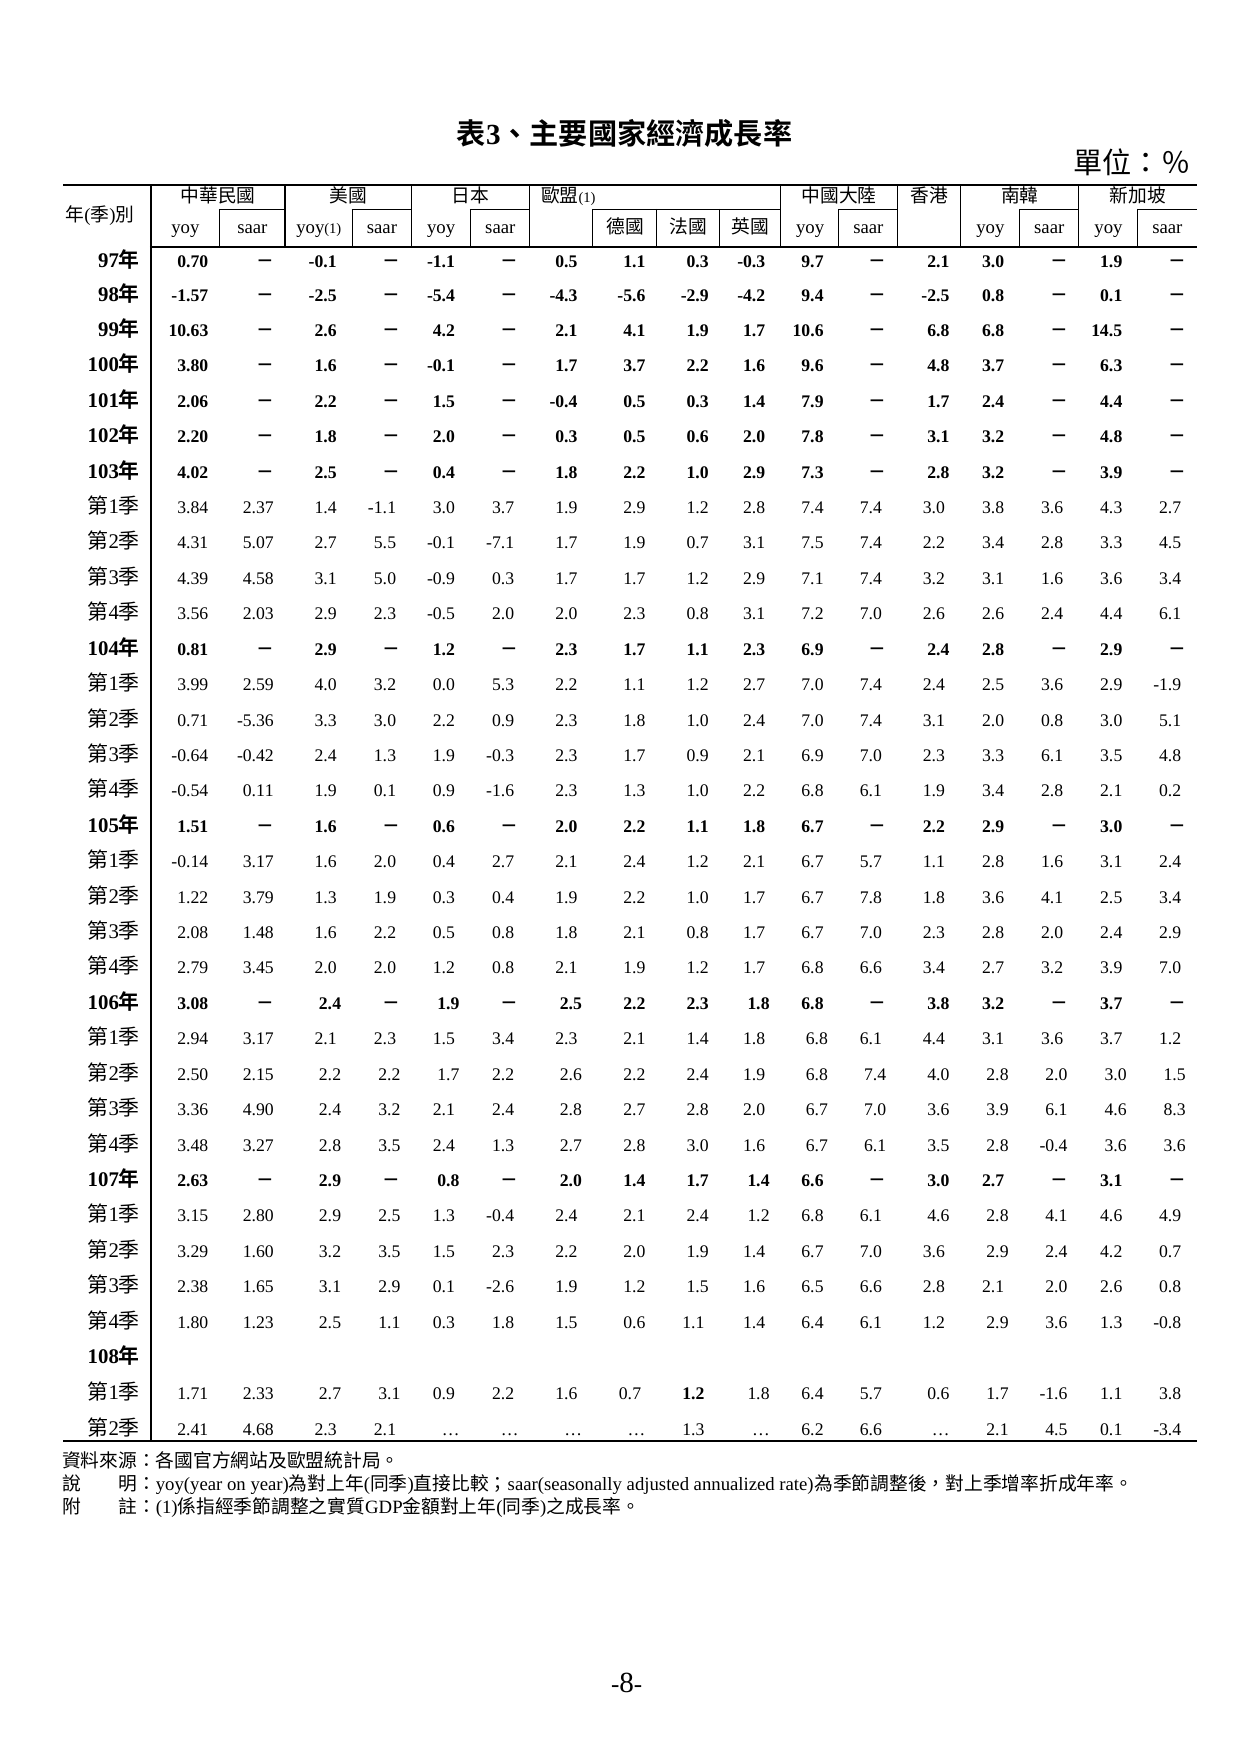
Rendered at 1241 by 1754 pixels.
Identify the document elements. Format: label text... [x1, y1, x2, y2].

table_cell 2.7 [285, 529, 352, 564]
table_cell 0.8 [470, 919, 529, 954]
table_cell 2.3 [530, 741, 593, 777]
table_cell 1.7 [593, 741, 656, 777]
table_cell 1.4 [593, 1166, 656, 1202]
table_cell 3.08 [152, 989, 219, 1025]
table_cell 0.5 [411, 919, 470, 954]
table_cell 1.1 [593, 248, 656, 281]
table_cell － [1138, 248, 1197, 281]
table_cell 7.0 [839, 1096, 897, 1131]
table_cell 2.9 [1079, 635, 1138, 671]
table_cell 3.0 [897, 494, 960, 529]
table_cell -0.8 [1138, 1308, 1197, 1344]
table_cell 7.0 [839, 600, 897, 635]
table_cell 5.3 [470, 671, 529, 706]
table_cell 1.6 [285, 848, 352, 883]
table_cell 3.6 [1020, 671, 1078, 706]
table_cell 1.1 [656, 1308, 720, 1344]
table_cell 3.1 [897, 423, 960, 458]
table_cell － [1020, 352, 1078, 387]
text 附 註：(1)係指經季節調整之實質GDP金額對上年(同季)之成長率。 [62, 1495, 1164, 1518]
table_cell 7.3 [781, 458, 839, 493]
table_cell -2.5 [285, 281, 352, 316]
table_cell 6.9 [781, 635, 839, 671]
table_cell -1.6 [1020, 1380, 1078, 1415]
table_cell -5.6 [593, 281, 656, 316]
table_cell 7.1 [781, 564, 839, 600]
table_cell 第1季 [63, 671, 150, 706]
table_cell － [1020, 458, 1078, 493]
table_cell 6.1 [839, 1308, 897, 1344]
table_cell 10.6 [781, 316, 839, 352]
table_cell 2.8 [960, 919, 1019, 954]
table_cell 1.8 [897, 883, 960, 918]
table_cell 法國 [657, 210, 719, 246]
table_cell － [219, 1166, 285, 1202]
table_cell 2.0 [285, 954, 352, 989]
table_cell 7.0 [839, 919, 897, 954]
table_cell 2.06 [152, 387, 219, 423]
table_cell 7.5 [781, 529, 839, 564]
table_cell － [1138, 989, 1197, 1025]
table_cell 1.1 [656, 812, 720, 848]
text 說 明：yoy(year on year)為對上年(同季)直接比較；saar(seasonally adjusted annualized rate)為季節調整後，對上季增率折成年率。 [62, 1472, 1164, 1495]
table_cell 2.2 [593, 458, 656, 493]
table_cell -0.4 [530, 387, 593, 423]
table_cell 1.7 [720, 316, 781, 352]
table_cell 6.1 [839, 777, 897, 812]
table_cell 0.4 [411, 848, 470, 883]
table_cell 2.8 [960, 1202, 1019, 1237]
table_cell 2.8 [1020, 529, 1078, 564]
table_cell 2.3 [530, 706, 593, 741]
table_cell 1.2 [411, 954, 470, 989]
table_cell 1.7 [593, 635, 656, 671]
table_cell 3.0 [960, 248, 1019, 281]
table_cell － [1138, 281, 1197, 316]
table_cell － [470, 989, 529, 1025]
table_cell 3.0 [897, 1166, 960, 1202]
table_cell 1.2 [720, 1202, 781, 1237]
table_cell 6.8 [960, 316, 1019, 352]
table_cell － [839, 423, 897, 458]
table_cell － [352, 812, 411, 848]
table_cell 1.5 [1138, 1060, 1197, 1096]
table_cell 第2季 [63, 1415, 150, 1440]
table_cell 2.6 [897, 600, 960, 635]
table_cell 2.7 [530, 1131, 593, 1166]
table_cell 0.8 [960, 281, 1019, 316]
table_cell － [1138, 458, 1197, 493]
table_cell -4.3 [530, 281, 593, 316]
table_cell 第1季 [63, 1202, 150, 1237]
table_cell -1.1 [352, 494, 411, 529]
table_cell 1.2 [656, 954, 720, 989]
table_cell 第4季 [63, 777, 150, 812]
table_cell 0.3 [656, 248, 720, 281]
table_cell -0.64 [152, 741, 219, 777]
table_cell 2.5 [1079, 883, 1138, 918]
table_cell 9.7 [781, 248, 839, 281]
table_cell 4.9 [1138, 1202, 1197, 1237]
table_cell － [1020, 635, 1078, 671]
table_cell 2.37 [219, 494, 285, 529]
table_cell 3.7 [960, 352, 1019, 387]
table_cell 0.81 [152, 635, 219, 671]
table_cell 4.02 [152, 458, 219, 493]
table_cell 0.9 [656, 741, 720, 777]
table_cell 2.8 [530, 1096, 593, 1131]
table_cell 6.9 [781, 741, 839, 777]
table_cell 6.1 [1138, 600, 1197, 635]
table_cell 4.6 [1079, 1202, 1138, 1237]
table_cell 0.7 [656, 529, 720, 564]
table_cell 4.6 [897, 1202, 960, 1237]
table_cell 7.4 [839, 564, 897, 600]
table_cell 3.2 [960, 458, 1019, 493]
table_cell 7.4 [839, 529, 897, 564]
table_cell － [1020, 989, 1078, 1025]
table_cell 2.8 [656, 1096, 720, 1131]
table_cell [152, 1344, 219, 1379]
table_cell 1.3 [411, 1202, 470, 1237]
table_cell 2.9 [960, 812, 1019, 848]
table_header 歐盟(1) [530, 186, 780, 209]
table_cell … [897, 1415, 960, 1440]
table_cell 2.2 [285, 387, 352, 423]
table_cell -0.54 [152, 777, 219, 812]
table_cell 2.9 [352, 1273, 411, 1308]
table_cell -1.1 [411, 248, 470, 281]
table_cell 2.2 [593, 883, 656, 918]
table_cell 1.6 [1020, 848, 1078, 883]
table_cell － [1138, 352, 1197, 387]
table_cell 2.1 [530, 954, 593, 989]
table_cell 2.41 [152, 1415, 219, 1440]
table_cell － [470, 1166, 529, 1202]
table_cell 1.4 [720, 1237, 781, 1273]
table_cell 5.07 [219, 529, 285, 564]
table_cell － [1138, 387, 1197, 423]
table_cell 1.8 [470, 1308, 529, 1344]
table_cell [530, 1442, 593, 1449]
table_cell － [352, 635, 411, 671]
table_cell [839, 1344, 897, 1379]
table_cell [897, 1442, 960, 1449]
table_cell 第4季 [63, 1308, 150, 1344]
table_cell 2.3 [897, 919, 960, 954]
table_cell 1.6 [285, 812, 352, 848]
table_cell [593, 1442, 656, 1449]
table_cell 第4季 [63, 1131, 150, 1166]
table_cell 2.63 [152, 1166, 219, 1202]
table_cell [960, 1442, 1019, 1449]
table_cell 3.17 [219, 1025, 285, 1060]
table_cell － [1138, 635, 1197, 671]
table_cell － [839, 458, 897, 493]
table_cell － [1138, 423, 1197, 458]
table_cell 2.4 [1020, 600, 1078, 635]
table_cell － [1020, 281, 1078, 316]
table_header 日本 [412, 186, 529, 209]
table_cell 2.2 [470, 1380, 529, 1415]
table_cell 1.5 [411, 1237, 470, 1273]
table_cell 7.2 [781, 600, 839, 635]
table_cell 2.8 [897, 458, 960, 493]
table_cell 2.0 [1020, 1060, 1078, 1096]
table_cell -0.9 [411, 564, 470, 600]
table_cell 3.29 [152, 1237, 219, 1273]
table_cell 1.48 [219, 919, 285, 954]
table_cell 3.6 [960, 883, 1019, 918]
table_cell － [470, 352, 529, 387]
table_cell 德國 [593, 210, 656, 246]
table_cell 2.0 [530, 600, 593, 635]
table_cell 2.9 [285, 1202, 352, 1237]
table_cell yoy [412, 209, 470, 246]
table_cell 4.5 [1020, 1415, 1078, 1440]
table_cell 4.4 [1079, 600, 1138, 635]
table_cell 3.6 [1020, 1308, 1078, 1344]
table_header 香港 [898, 186, 960, 209]
table_cell 1.80 [152, 1308, 219, 1344]
table_cell 3.36 [152, 1096, 219, 1131]
table_cell 2.20 [152, 423, 219, 458]
table_cell 4.0 [897, 1060, 960, 1096]
table_header 南韓 [961, 186, 1078, 209]
table_cell 7.0 [781, 706, 839, 741]
table_cell － [352, 423, 411, 458]
table_cell － [219, 248, 285, 281]
table_cell 2.4 [960, 387, 1019, 423]
table_cell 0.9 [470, 706, 529, 741]
table_cell 2.3 [352, 600, 411, 635]
table_cell 2.15 [219, 1060, 285, 1096]
table_cell 2.1 [960, 1273, 1019, 1308]
table_cell 6.7 [781, 1131, 839, 1166]
table_cell 1.6 [530, 1380, 593, 1415]
table_cell 2.0 [530, 812, 593, 848]
table_cell 7.4 [839, 706, 897, 741]
table_cell 2.7 [470, 848, 529, 883]
table_cell 1.4 [285, 494, 352, 529]
table_cell － [1020, 1166, 1078, 1202]
table_cell 2.2 [352, 919, 411, 954]
table_cell 100年 [63, 352, 150, 387]
table_cell 2.4 [285, 1096, 352, 1131]
table_cell 4.8 [897, 352, 960, 387]
table_cell 2.9 [1138, 919, 1197, 954]
table_cell － [839, 989, 897, 1025]
table_cell 3.0 [352, 706, 411, 741]
table_cell 第1季 [63, 494, 150, 529]
table_cell 0.8 [656, 919, 720, 954]
table_cell 3.6 [1020, 494, 1078, 529]
table_cell － [219, 352, 285, 387]
table_cell 3.2 [960, 423, 1019, 458]
table_cell 1.8 [530, 458, 593, 493]
table_cell -2.6 [470, 1273, 529, 1308]
table_cell 2.3 [470, 1237, 529, 1273]
table_cell -0.14 [152, 848, 219, 883]
table_cell 3.1 [1079, 1166, 1138, 1202]
table_cell 3.4 [1138, 883, 1197, 918]
table_cell -4.2 [720, 281, 781, 316]
table_cell [470, 1344, 529, 1379]
table_cell 6.1 [1020, 1096, 1078, 1131]
table_cell 1.2 [656, 848, 720, 883]
table_cell [285, 1344, 352, 1379]
table_cell 3.45 [219, 954, 285, 989]
table_cell 102年 [63, 423, 150, 458]
table_cell － [219, 635, 285, 671]
table_cell [1079, 1442, 1138, 1449]
table_cell － [352, 1166, 411, 1202]
table_cell [285, 1442, 352, 1449]
table_cell 3.0 [1079, 812, 1138, 848]
table_cell 1.0 [656, 777, 720, 812]
table_cell 第2季 [63, 1060, 150, 1096]
table_cell 1.9 [530, 1273, 593, 1308]
table_cell 2.3 [897, 741, 960, 777]
table_cell 3.8 [960, 494, 1019, 529]
table_cell -3.4 [1138, 1415, 1197, 1440]
table_cell 106年 [63, 989, 150, 1025]
table_cell 3.1 [960, 564, 1019, 600]
table_cell 2.5 [530, 989, 593, 1025]
table_cell 1.2 [656, 1380, 720, 1415]
table_cell 6.5 [781, 1273, 839, 1308]
table_cell － [219, 812, 285, 848]
table_cell 2.2 [897, 529, 960, 564]
table_cell 0.71 [152, 706, 219, 741]
table_cell 1.9 [720, 1060, 781, 1096]
table_cell 1.65 [219, 1273, 285, 1308]
table_cell 2.5 [960, 671, 1019, 706]
table_cell -0.3 [720, 248, 781, 281]
table_cell 0.7 [1138, 1237, 1197, 1273]
table_cell － [219, 423, 285, 458]
table_cell 3.5 [1079, 741, 1138, 777]
table_cell 3.6 [1079, 1131, 1138, 1166]
table_cell 0.3 [411, 1308, 470, 1344]
table_cell 7.4 [839, 671, 897, 706]
table_cell [897, 1344, 960, 1379]
table_cell 第4季 [63, 954, 150, 989]
table_cell － [352, 316, 411, 352]
table_cell 1.3 [285, 883, 352, 918]
table_cell 2.3 [656, 989, 720, 1025]
table_cell － [839, 812, 897, 848]
table_cell 6.6 [781, 1166, 839, 1202]
table_cell 0.1 [1079, 1415, 1138, 1440]
table_cell － [839, 352, 897, 387]
table_cell 3.6 [1079, 564, 1138, 600]
table_cell 107年 [63, 1166, 150, 1202]
table_cell 1.5 [656, 1273, 720, 1308]
table_cell -0.4 [1020, 1131, 1078, 1166]
table_cell 0.9 [411, 1380, 470, 1415]
table_cell 1.9 [285, 777, 352, 812]
table_cell 1.2 [1138, 1025, 1197, 1060]
table_cell 2.50 [152, 1060, 219, 1096]
table_cell 3.6 [1020, 1025, 1078, 1060]
table_cell 1.7 [530, 564, 593, 600]
table_cell -7.1 [470, 529, 529, 564]
table_cell 1.9 [530, 494, 593, 529]
table_cell 2.2 [897, 812, 960, 848]
table_cell － [470, 316, 529, 352]
table_cell － [470, 248, 529, 281]
table_cell 9.4 [781, 281, 839, 316]
table_cell -0.42 [219, 741, 285, 777]
table_cell 2.4 [1079, 919, 1138, 954]
table_cell 1.4 [720, 1166, 781, 1202]
table_cell [352, 1344, 411, 1379]
table_cell 1.7 [656, 1166, 720, 1202]
table_cell 2.3 [593, 600, 656, 635]
table_cell 1.22 [152, 883, 219, 918]
table_cell saar [1020, 210, 1078, 246]
table_cell [781, 1442, 839, 1449]
table_cell 1.8 [285, 423, 352, 458]
table_cell 2.9 [960, 1308, 1019, 1344]
table_cell 1.8 [720, 1380, 781, 1415]
table_cell 2.4 [897, 635, 960, 671]
table_cell 3.1 [1079, 848, 1138, 883]
table_cell 2.8 [720, 494, 781, 529]
table_cell 第2季 [63, 883, 150, 918]
table_cell 0.8 [656, 600, 720, 635]
table_cell － [219, 989, 285, 1025]
table_cell 第3季 [63, 1096, 150, 1131]
table_cell 1.9 [352, 883, 411, 918]
table_cell － [470, 812, 529, 848]
table_cell 6.2 [781, 1415, 839, 1440]
table_cell [1138, 1344, 1197, 1379]
table_cell 第2季 [63, 706, 150, 741]
table_cell 1.9 [593, 954, 656, 989]
table_cell 3.2 [352, 671, 411, 706]
table_cell 2.3 [530, 777, 593, 812]
table_cell 3.15 [152, 1202, 219, 1237]
table_cell － [839, 316, 897, 352]
table_cell 9.6 [781, 352, 839, 387]
table_cell [839, 1442, 897, 1449]
table_cell [781, 1344, 839, 1379]
table_cell 2.7 [960, 1166, 1019, 1202]
table_cell 2.2 [593, 812, 656, 848]
table_cell 1.7 [530, 529, 593, 564]
table_cell 1.9 [1079, 248, 1138, 281]
table_cell 1.7 [411, 1060, 470, 1096]
table_cell 3.3 [960, 741, 1019, 777]
table_cell 4.0 [285, 671, 352, 706]
table_cell 4.6 [1079, 1096, 1138, 1131]
table_cell － [219, 458, 285, 493]
table_cell [720, 1344, 781, 1379]
table_cell 2.3 [530, 1025, 593, 1060]
table_cell 4.8 [1138, 741, 1197, 777]
table_cell － [352, 281, 411, 316]
table_cell 6.8 [781, 777, 839, 812]
table_cell [593, 1344, 656, 1379]
table_cell 2.80 [219, 1202, 285, 1237]
table_cell 1.9 [411, 989, 470, 1025]
table_cell 1.8 [720, 812, 781, 848]
table_cell yoy [961, 209, 1019, 246]
table_cell 1.2 [411, 635, 470, 671]
table_cell － [1020, 387, 1078, 423]
table_cell 6.3 [1079, 352, 1138, 387]
table_cell 0.1 [411, 1273, 470, 1308]
table_cell 2.1 [411, 1096, 470, 1131]
table_cell 99年 [63, 316, 150, 352]
table_cell 2.8 [897, 1273, 960, 1308]
table_cell saar [353, 210, 411, 246]
table_cell [1138, 1442, 1197, 1449]
table_cell － [219, 387, 285, 423]
table_cell 1.7 [530, 352, 593, 387]
table_cell 2.9 [285, 1166, 352, 1202]
table_cell yoy [1079, 209, 1137, 246]
table_cell 2.5 [285, 1308, 352, 1344]
table_cell 6.8 [781, 1060, 839, 1096]
table_cell 0.5 [593, 423, 656, 458]
table_cell 2.1 [720, 741, 781, 777]
table_cell 1.9 [593, 529, 656, 564]
table_cell 3.0 [411, 494, 470, 529]
table_cell [530, 209, 592, 246]
table_cell 3.2 [1020, 954, 1078, 989]
table_cell -5.4 [411, 281, 470, 316]
table_cell 1.7 [720, 919, 781, 954]
table_cell 3.8 [897, 989, 960, 1025]
table_cell 4.4 [897, 1025, 960, 1060]
table_cell 3.0 [656, 1131, 720, 1166]
table_cell 0.0 [411, 671, 470, 706]
table_cell 1.2 [897, 1308, 960, 1344]
table_cell 2.7 [960, 954, 1019, 989]
table_cell -0.5 [411, 600, 470, 635]
table_cell － [1020, 316, 1078, 352]
table_cell 98年 [63, 281, 150, 316]
table_cell 2.0 [1020, 1273, 1078, 1308]
table_cell 1.3 [593, 777, 656, 812]
table_cell 1.2 [593, 1273, 656, 1308]
table_cell 3.84 [152, 494, 219, 529]
table_cell 6.1 [839, 1202, 897, 1237]
table_cell 6.8 [897, 316, 960, 352]
table_cell 第1季 [63, 1025, 150, 1060]
table_cell 1.3 [1079, 1308, 1138, 1344]
table_cell 3.8 [1138, 1380, 1197, 1415]
table_cell 7.9 [781, 387, 839, 423]
table_cell 2.8 [285, 1131, 352, 1166]
table_cell 3.9 [1079, 954, 1138, 989]
table_cell 1.1 [656, 635, 720, 671]
table_cell 2.2 [411, 706, 470, 741]
table_cell saar [1138, 210, 1197, 246]
table_cell 3.1 [285, 1273, 352, 1308]
table_cell 7.0 [1138, 954, 1197, 989]
table_cell 2.3 [530, 635, 593, 671]
table_cell 105年 [63, 812, 150, 848]
table_cell yoy [152, 209, 219, 246]
table_cell 0.6 [593, 1308, 656, 1344]
table_cell 1.4 [656, 1025, 720, 1060]
table_cell 1.7 [720, 954, 781, 989]
table_cell 4.4 [1079, 387, 1138, 423]
table_cell 2.3 [352, 1025, 411, 1060]
table_cell 0.6 [656, 423, 720, 458]
table_cell 2.59 [219, 671, 285, 706]
table_cell 0.5 [593, 387, 656, 423]
table_cell 1.23 [219, 1308, 285, 1344]
table_cell 第4季 [63, 600, 150, 635]
table_cell 4.39 [152, 564, 219, 600]
table_cell 2.7 [593, 1096, 656, 1131]
table_cell 第3季 [63, 1273, 150, 1308]
table_cell 2.1 [1079, 777, 1138, 812]
table_cell 10.63 [152, 316, 219, 352]
table_cell 4.2 [411, 316, 470, 352]
table_cell 0.2 [1138, 777, 1197, 812]
table_cell 2.4 [656, 1060, 720, 1096]
table_cell 2.4 [411, 1131, 470, 1166]
table_cell 1.6 [720, 1131, 781, 1166]
table_cell 2.79 [152, 954, 219, 989]
table_cell 3.1 [720, 600, 781, 635]
table_cell 2.2 [656, 352, 720, 387]
table_cell － [1138, 1166, 1197, 1202]
table_cell yoy(1) [286, 209, 352, 246]
table_cell 6.8 [781, 1202, 839, 1237]
table_cell 0.11 [219, 777, 285, 812]
table_cell 4.1 [1020, 883, 1078, 918]
table_cell -0.4 [470, 1202, 529, 1237]
table_cell 2.0 [352, 848, 411, 883]
table_cell 1.8 [530, 919, 593, 954]
table_cell -1.6 [470, 777, 529, 812]
table_cell 1.7 [960, 1380, 1019, 1415]
table_cell [352, 1442, 411, 1449]
table_cell 2.6 [1079, 1273, 1138, 1308]
table_cell 1.2 [656, 564, 720, 600]
table_cell 第2季 [63, 529, 150, 564]
table_cell 104年 [63, 635, 150, 671]
table_cell 第1季 [63, 848, 150, 883]
table_cell 第3季 [63, 564, 150, 600]
table_cell 2.2 [530, 671, 593, 706]
table_cell 0.8 [1138, 1273, 1197, 1308]
table_header 美國 [286, 186, 411, 209]
table_cell [1079, 1344, 1138, 1379]
table_cell 6.8 [781, 1025, 839, 1060]
table_cell 6.4 [781, 1308, 839, 1344]
table_cell － [839, 1166, 897, 1202]
table_cell 2.03 [219, 600, 285, 635]
table_cell 1.7 [593, 564, 656, 600]
table_cell … [411, 1415, 470, 1440]
table_cell 3.1 [720, 529, 781, 564]
table_cell 第2季 [63, 1237, 150, 1273]
table_cell － [839, 635, 897, 671]
table_cell 3.2 [897, 564, 960, 600]
table_cell － [352, 989, 411, 1025]
table_cell 0.3 [411, 883, 470, 918]
table_cell 2.7 [285, 1380, 352, 1415]
table_cell 1.8 [593, 706, 656, 741]
table_cell 1.9 [530, 883, 593, 918]
table_cell 8.3 [1138, 1096, 1197, 1131]
table_cell 0.8 [411, 1166, 470, 1202]
table_cell 2.3 [720, 635, 781, 671]
table_cell 1.4 [720, 1308, 781, 1344]
table_cell [898, 209, 960, 246]
table_cell 6.6 [839, 1273, 897, 1308]
table_cell 6.8 [781, 989, 839, 1025]
table_cell 0.70 [152, 248, 219, 281]
table_cell 0.5 [530, 248, 593, 281]
table_cell 6.6 [839, 954, 897, 989]
table_cell － [1020, 423, 1078, 458]
table_cell 2.38 [152, 1273, 219, 1308]
table_header 新加坡 [1079, 186, 1197, 209]
table_cell 3.48 [152, 1131, 219, 1166]
table_cell 4.31 [152, 529, 219, 564]
table_cell 2.1 [285, 1025, 352, 1060]
table_cell 6.7 [781, 883, 839, 918]
table_cell 2.1 [530, 848, 593, 883]
table_cell saar [220, 210, 284, 246]
table_cell 2.0 [352, 954, 411, 989]
table_cell 1.3 [470, 1131, 529, 1166]
table_cell 14.5 [1079, 316, 1138, 352]
table_cell 英國 [720, 210, 780, 246]
table_header 中國大陸 [781, 186, 897, 209]
table_cell － [1020, 812, 1078, 848]
table_cell 1.8 [720, 989, 781, 1025]
table_cell 3.1 [897, 706, 960, 741]
table_cell 0.6 [897, 1380, 960, 1415]
table_cell [151, 1442, 219, 1449]
table_cell 2.0 [960, 706, 1019, 741]
table_cell 2.8 [593, 1131, 656, 1166]
table_cell 5.5 [352, 529, 411, 564]
table_cell 6.7 [781, 812, 839, 848]
table_cell [219, 1344, 285, 1379]
table_cell … [470, 1415, 529, 1440]
table_cell 0.8 [470, 954, 529, 989]
table_cell 4.90 [219, 1096, 285, 1131]
table_cell 2.9 [960, 1237, 1019, 1273]
table_cell 3.56 [152, 600, 219, 635]
table_cell -0.1 [411, 352, 470, 387]
table_cell 3.1 [285, 564, 352, 600]
table_cell 2.4 [656, 1202, 720, 1237]
table_cell 1.2 [656, 671, 720, 706]
table_cell 0.3 [470, 564, 529, 600]
table_cell 3.6 [1138, 1131, 1197, 1166]
table_cell 1.2 [656, 494, 720, 529]
table_cell 2.08 [152, 919, 219, 954]
table_cell 2.6 [530, 1060, 593, 1096]
table_cell 5.7 [839, 848, 897, 883]
table_cell 1.1 [352, 1308, 411, 1344]
table_cell 6.7 [781, 1237, 839, 1273]
table_cell 3.7 [1079, 989, 1138, 1025]
table_cell 2.2 [593, 989, 656, 1025]
table_cell -1.57 [152, 281, 219, 316]
table_cell [1020, 1442, 1078, 1449]
table_cell saar [839, 210, 897, 246]
table_cell 3.3 [285, 706, 352, 741]
table_cell 6.1 [839, 1131, 897, 1166]
table_cell 0.4 [411, 458, 470, 493]
table_cell 2.6 [285, 316, 352, 352]
table_cell 0.6 [411, 812, 470, 848]
table_cell 1.9 [897, 777, 960, 812]
table_cell 0.1 [1079, 281, 1138, 316]
table_cell 3.0 [1079, 1060, 1138, 1096]
table_cell -0.3 [470, 741, 529, 777]
table_cell 6.7 [781, 1096, 839, 1131]
table_cell 3.79 [219, 883, 285, 918]
table_cell 2.2 [285, 1060, 352, 1096]
table_cell … [530, 1415, 593, 1440]
table_cell 1.5 [411, 387, 470, 423]
table_cell 2.0 [720, 1096, 781, 1131]
table_cell 1.6 [285, 919, 352, 954]
table_cell 2.1 [530, 316, 593, 352]
table_cell 101年 [63, 387, 150, 423]
table_cell － [470, 423, 529, 458]
table_cell 2.2 [470, 1060, 529, 1096]
table_cell 3.7 [593, 352, 656, 387]
table_cell 2.33 [219, 1380, 285, 1415]
table_cell 103年 [63, 458, 150, 493]
table_cell 4.8 [1079, 423, 1138, 458]
table_cell － [1138, 316, 1197, 352]
table_cell 1.51 [152, 812, 219, 848]
table_cell 2.2 [352, 1060, 411, 1096]
table_cell 3.5 [352, 1131, 411, 1166]
table_cell 2.4 [720, 706, 781, 741]
table_cell 0.9 [411, 777, 470, 812]
table_cell 3.4 [960, 777, 1019, 812]
table_cell 3.6 [897, 1237, 960, 1273]
table_cell 7.4 [781, 494, 839, 529]
table_cell [411, 1344, 470, 1379]
table_cell － [352, 387, 411, 423]
table_cell 7.4 [839, 1060, 897, 1096]
table_cell 2.0 [470, 600, 529, 635]
table_header 中華民國 [152, 186, 284, 209]
table_cell 2.1 [352, 1415, 411, 1440]
table_cell 2.2 [720, 777, 781, 812]
table_cell 2.7 [1138, 494, 1197, 529]
table_cell 3.17 [219, 848, 285, 883]
table_cell [219, 1442, 285, 1449]
table_cell 1.5 [411, 1025, 470, 1060]
table_cell yoy [781, 209, 838, 246]
table_cell 2.1 [593, 1025, 656, 1060]
table_cell 6.8 [781, 954, 839, 989]
table_cell … [720, 1415, 781, 1440]
table_cell 4.1 [593, 316, 656, 352]
table_cell 2.4 [1138, 848, 1197, 883]
table_cell [960, 1344, 1019, 1379]
table_cell 6.1 [839, 1025, 897, 1060]
table_cell 4.3 [1079, 494, 1138, 529]
table_cell 2.1 [593, 919, 656, 954]
table_cell 6.7 [781, 919, 839, 954]
table_cell 2.0 [1020, 919, 1078, 954]
table_cell 4.2 [1079, 1237, 1138, 1273]
table_cell 第3季 [63, 919, 150, 954]
table_cell [1020, 1344, 1078, 1379]
table_cell 1.5 [530, 1308, 593, 1344]
table_cell 7.0 [781, 671, 839, 706]
table_cell － [352, 248, 411, 281]
table_cell 0.4 [470, 883, 529, 918]
table_cell 2.9 [285, 600, 352, 635]
table_cell 1.1 [897, 848, 960, 883]
table_cell -5.36 [219, 706, 285, 741]
table_cell 0.7 [593, 1380, 656, 1415]
table_cell 2.9 [285, 635, 352, 671]
table_cell 4.68 [219, 1415, 285, 1440]
table_cell 1.6 [720, 1273, 781, 1308]
table_cell 108年 [63, 1344, 150, 1379]
table_cell 2.4 [470, 1096, 529, 1131]
table_cell -0.1 [285, 248, 352, 281]
table_cell 3.2 [352, 1096, 411, 1131]
table_cell 2.8 [1020, 777, 1078, 812]
table_cell saar [471, 210, 529, 246]
table_cell -0.1 [411, 529, 470, 564]
table_cell 6.7 [781, 848, 839, 883]
table_cell [63, 1442, 151, 1449]
table_cell 5.7 [839, 1380, 897, 1415]
table_cell 2.8 [960, 848, 1019, 883]
table_cell － [1020, 248, 1078, 281]
table_cell [411, 1442, 470, 1449]
table_cell 1.1 [1079, 1380, 1138, 1415]
table_cell 第1季 [63, 1380, 150, 1415]
table_cell 3.4 [470, 1025, 529, 1060]
table_cell 1.0 [656, 883, 720, 918]
table_cell － [839, 248, 897, 281]
table_cell 2.2 [530, 1237, 593, 1273]
table_cell 2.5 [285, 458, 352, 493]
table_cell 3.9 [1079, 458, 1138, 493]
table_cell 3.7 [1079, 1025, 1138, 1060]
table_cell 3.1 [960, 1025, 1019, 1060]
table_cell 2.4 [285, 989, 352, 1025]
table_cell 2.4 [530, 1202, 593, 1237]
table_cell 97年 [63, 246, 150, 281]
table_cell 2.8 [960, 1060, 1019, 1096]
table_cell 1.7 [897, 387, 960, 423]
table_cell 1.1 [593, 671, 656, 706]
table_cell 3.5 [352, 1237, 411, 1273]
table_cell 3.1 [352, 1380, 411, 1415]
table_cell 2.2 [593, 1060, 656, 1096]
table_cell 2.1 [593, 1202, 656, 1237]
table_cell 3.7 [470, 494, 529, 529]
table_cell 2.4 [1020, 1237, 1078, 1273]
table_cell 4.5 [1138, 529, 1197, 564]
table_cell 3.0 [1079, 706, 1138, 741]
table_cell － [839, 281, 897, 316]
table_cell 2.1 [960, 1415, 1019, 1440]
table_cell 1.7 [720, 883, 781, 918]
table_cell 1.60 [219, 1237, 285, 1273]
table_cell 2.4 [897, 671, 960, 706]
table_cell 6.1 [1020, 741, 1078, 777]
table_cell － [219, 281, 285, 316]
table_cell 3.5 [897, 1131, 960, 1166]
table_cell 1.3 [656, 1415, 720, 1440]
table_cell [656, 1344, 720, 1379]
table_cell 1.9 [656, 1237, 720, 1273]
table_cell 1.71 [152, 1380, 219, 1415]
table_cell － [839, 387, 897, 423]
table_header 年(季)別 [63, 186, 150, 246]
table_cell 3.2 [960, 989, 1019, 1025]
table_cell 3.2 [285, 1237, 352, 1273]
table_cell 7.8 [839, 883, 897, 918]
table_cell 2.8 [960, 1131, 1019, 1166]
table_cell 3.80 [152, 352, 219, 387]
table_cell 2.0 [593, 1237, 656, 1273]
table_cell 2.0 [411, 423, 470, 458]
text 單位：％ [157, 151, 1190, 178]
table_cell 7.4 [839, 494, 897, 529]
table_cell － [352, 352, 411, 387]
table_cell -2.9 [656, 281, 720, 316]
table_cell 1.4 [720, 387, 781, 423]
table_cell 4.1 [1020, 1202, 1078, 1237]
table_cell 2.8 [960, 635, 1019, 671]
table_cell 2.0 [720, 423, 781, 458]
table_cell 2.9 [593, 494, 656, 529]
table_cell [720, 1442, 781, 1449]
table_cell 2.1 [897, 248, 960, 281]
table_cell 5.1 [1138, 706, 1197, 741]
table_cell [470, 1442, 529, 1449]
table_cell 2.7 [720, 671, 781, 706]
table_cell 7.0 [839, 741, 897, 777]
table_cell 3.4 [897, 954, 960, 989]
table_cell 2.4 [593, 848, 656, 883]
table_cell － [470, 458, 529, 493]
table_cell 3.6 [897, 1096, 960, 1131]
table_cell － [219, 316, 285, 352]
table_cell － [1138, 812, 1197, 848]
table_cell 3.4 [1138, 564, 1197, 600]
table_cell 1.9 [411, 741, 470, 777]
table_cell 0.3 [530, 423, 593, 458]
table_cell 2.4 [285, 741, 352, 777]
table_cell 2.5 [352, 1202, 411, 1237]
table_cell 1.6 [1020, 564, 1078, 600]
table_cell 1.6 [285, 352, 352, 387]
table_cell 2.9 [1079, 671, 1138, 706]
text 表3、主要國家經濟成長率 [157, 118, 1092, 151]
table_cell 2.94 [152, 1025, 219, 1060]
table_cell 2.9 [720, 458, 781, 493]
table_cell -1.9 [1138, 671, 1197, 706]
table_cell 0.1 [352, 777, 411, 812]
table_cell 2.3 [285, 1415, 352, 1440]
table_cell 7.8 [781, 423, 839, 458]
table_cell 4.58 [219, 564, 285, 600]
table_cell 2.0 [530, 1166, 593, 1202]
table_cell 7.0 [839, 1237, 897, 1273]
table_cell 1.8 [720, 1025, 781, 1060]
table_cell 2.9 [720, 564, 781, 600]
table_cell 0.3 [656, 387, 720, 423]
table_cell 第3季 [63, 741, 150, 777]
table_cell [656, 1442, 720, 1449]
table_cell 1.3 [352, 741, 411, 777]
table_cell 1.6 [720, 352, 781, 387]
table_cell [530, 1344, 593, 1379]
table_cell 1.0 [656, 706, 720, 741]
table_cell 3.27 [219, 1131, 285, 1166]
table_cell － [470, 635, 529, 671]
text 資料來源：各國官方網站及歐盟統計局。 [62, 1449, 1164, 1472]
table_cell 3.9 [960, 1096, 1019, 1131]
table_cell － [470, 387, 529, 423]
table_cell 3.4 [960, 529, 1019, 564]
table_cell -2.5 [897, 281, 960, 316]
table_cell 3.99 [152, 671, 219, 706]
table_cell 2.1 [720, 848, 781, 883]
table_cell 6.4 [781, 1380, 839, 1415]
table_cell 3.3 [1079, 529, 1138, 564]
table_cell 5.0 [352, 564, 411, 600]
table_cell 2.6 [960, 600, 1019, 635]
table_cell － [352, 458, 411, 493]
table_cell 6.6 [839, 1415, 897, 1440]
table_cell … [593, 1415, 656, 1440]
table_cell 1.0 [656, 458, 720, 493]
table_cell 1.9 [656, 316, 720, 352]
table_cell － [470, 281, 529, 316]
table_cell 0.8 [1020, 706, 1078, 741]
